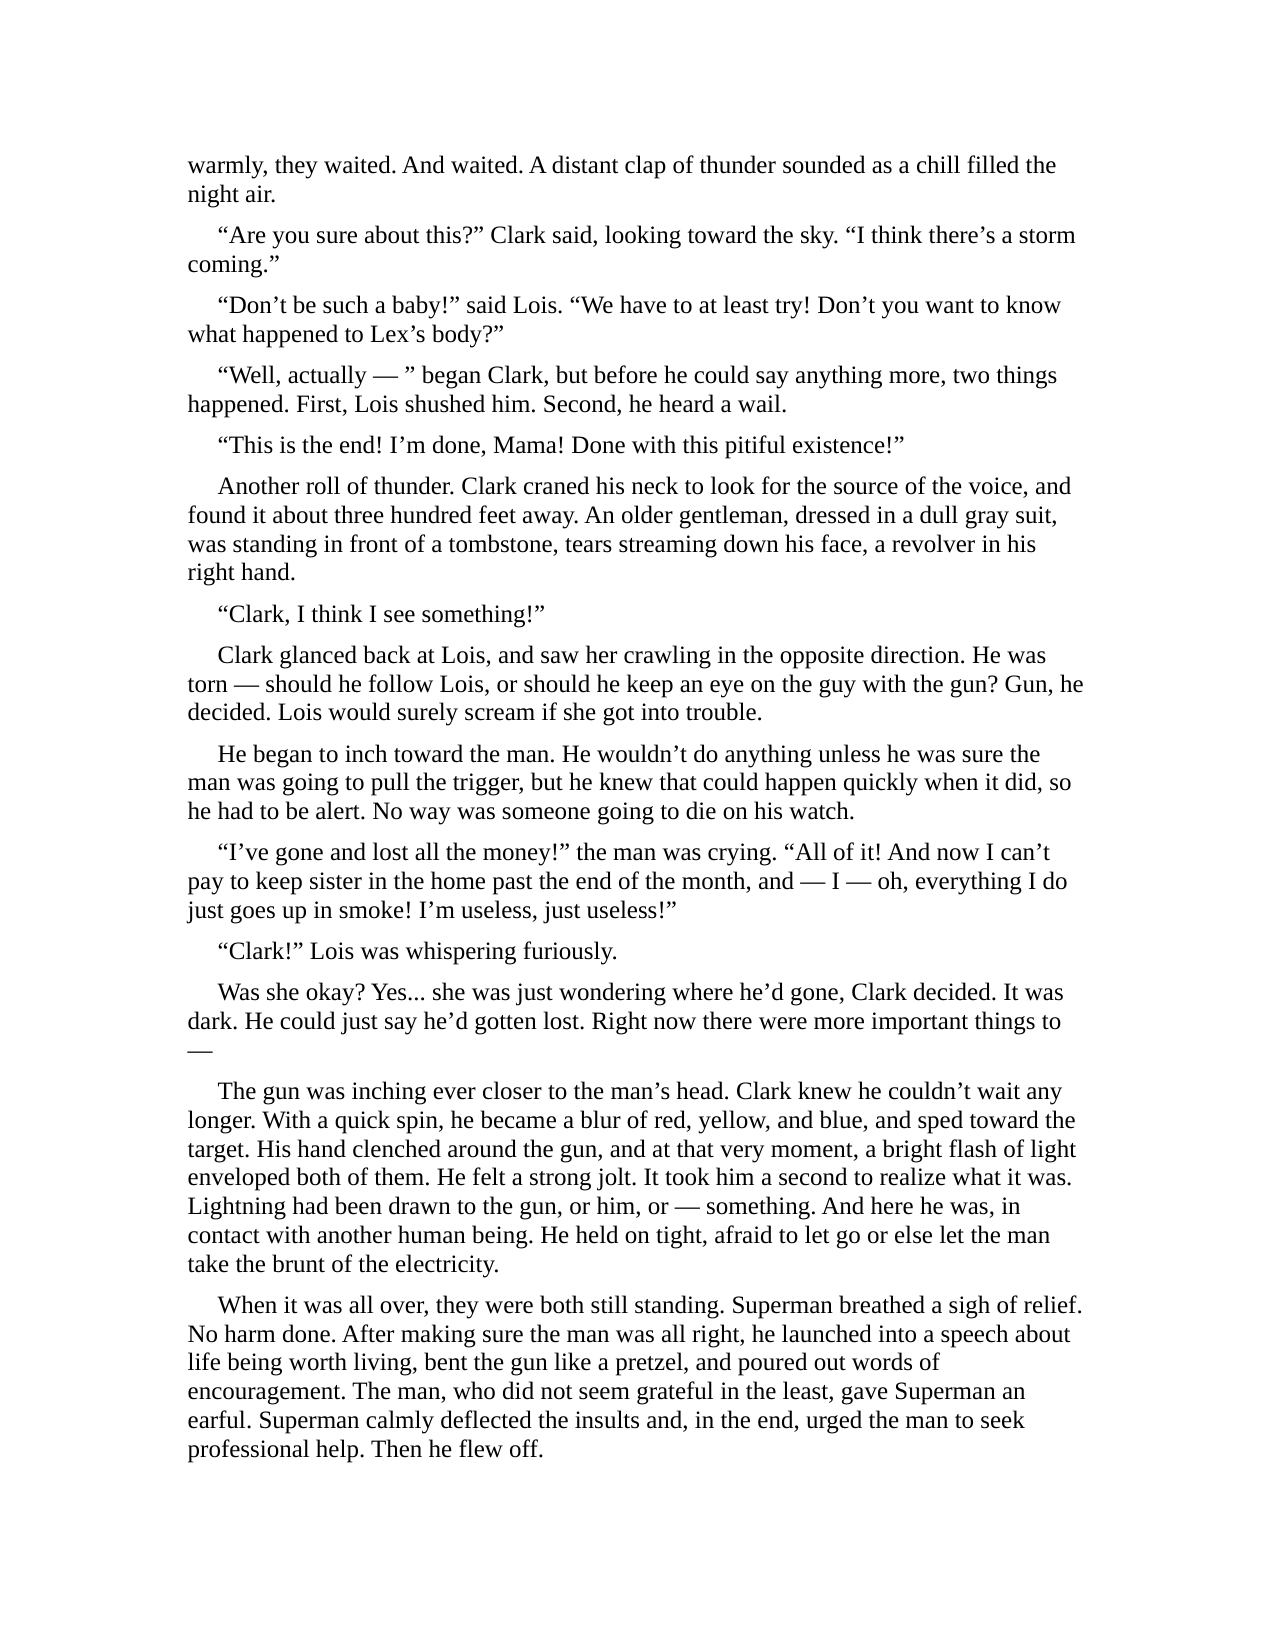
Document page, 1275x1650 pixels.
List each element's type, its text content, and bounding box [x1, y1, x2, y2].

text “Are you sure about this?” Clark said, looking toward the sky. “I think there’s a storm coming.” [187, 220, 1087, 277]
text “Clark, I think I see something!” [187, 599, 1087, 627]
text “Well, actually — ” began Clark, but before he could say anything more, two things happened. First, Lois shushed him. Second, he heard a wail. [187, 360, 1087, 417]
text Another roll of thunder. Clark craned his neck to look for the source of the voice, and found it about three hundred feet away. An older gentleman, dressed in a dull gray suit, was standing in front of a tombstone, tears streaming down his face, a revolver in his right hand. [187, 471, 1087, 586]
text Clark glanced back at Lois, and saw her crawling in the opposite direction. He was torn — should he follow Lois, or should he keep an eye on the guy with the gun? Gun, he decided. Lois would surely scream if she got into trouble. [187, 640, 1087, 726]
text “I’ve gone and lost all the money!” the man was crying. “All of it! And now I can’t pay to keep sister in the home past the end of the month, and — I — oh, everything I do just goes up in smoke! I’m useless, just useless!” [187, 837, 1087, 924]
text He began to inch toward the man. He wouldn’t do anything unless he was sure the man was going to pull the trigger, but he knew that could happen quickly when it did, so he had to be alert. No way was someone going to die on his watch. [187, 739, 1087, 825]
text “Don’t be such a baby!” said Lois. “We have to at least try! Don’t you want to know what happened to Lex’s body?” [187, 290, 1087, 347]
text Was she okay? Yes... she was just wondering where he’d gone, Clark decided. It was dark. He could just say he’d gotten lost. Right now there were more important things to — [187, 977, 1087, 1064]
text “This is the end! I’m done, Mama! Done with this pitiful existence!” [187, 430, 1087, 459]
text “Clark!” Lois was whispering furiously. [187, 936, 1087, 965]
text The gun was inching ever closer to the man’s head. Clark knew he couldn’t wait any longer. With a quick spin, he became a blur of red, yellow, and blue, and sped toward the target. His hand clenched around the gun, and at that very moment, a bright flash of light enveloped both of them. He felt a strong jolt. It took him a second to realize what it was. Lightning had been drawn to the gun, or him, or — something. And here he was, in contact with another human being. He held on tight, afraid to let go or else let the man take the brunt of the electricity. [187, 1076, 1087, 1277]
text When it was all over, they were both still standing. Superman breathed a sigh of relief. No harm done. After making sure the man was all right, he launched into a speech about life being worth living, bent the gun like a pretzel, and poured out words of encouragement. The man, who did not seem grateful in the least, gave Superman an earful. Superman calmly deflected the insults and, in the end, urged the man to seek professional help. Then he flew off. [187, 1290, 1087, 1462]
text warmly, they waited. And waited. A distant clap of thunder sounded as a chill filled the night air. [187, 150, 1087, 207]
